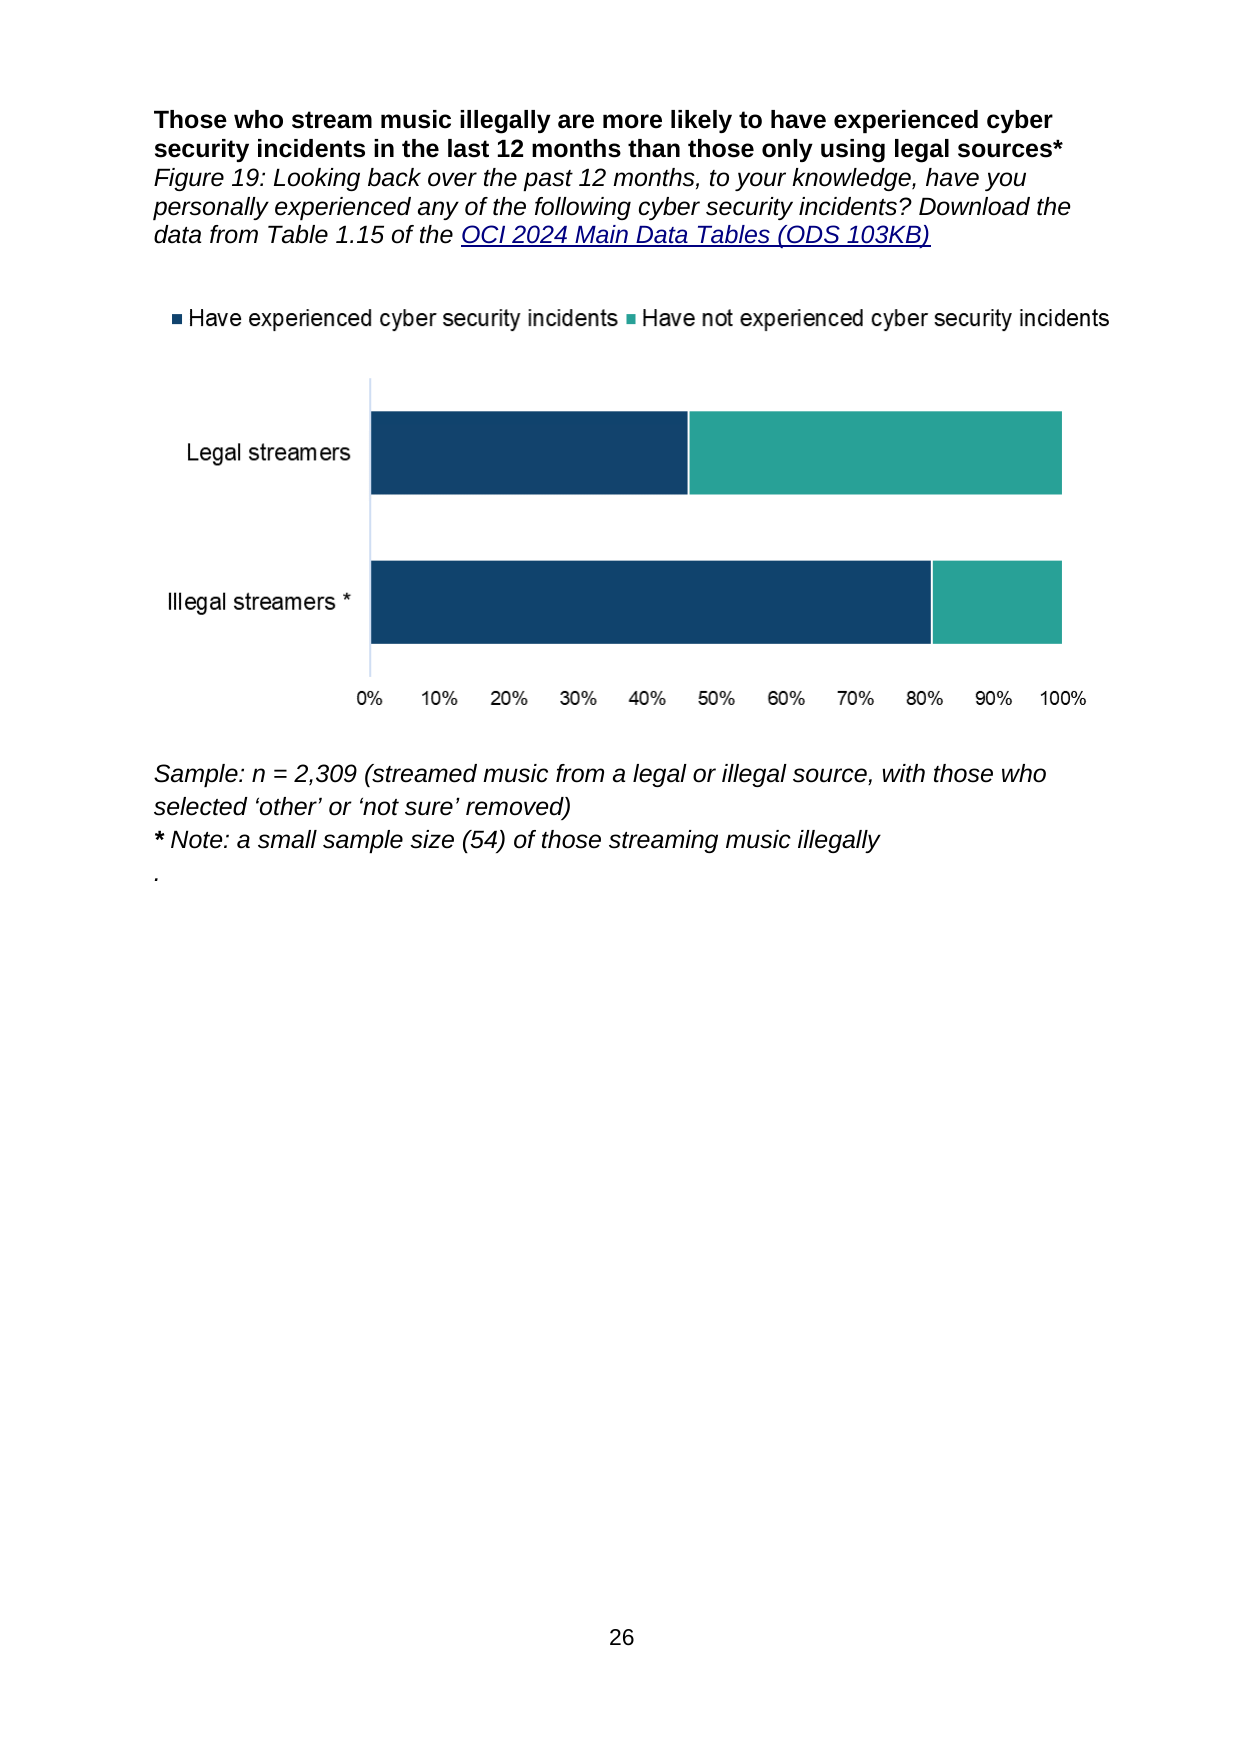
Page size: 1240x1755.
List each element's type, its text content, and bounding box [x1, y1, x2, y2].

text * Note: a small sample size (54) of those streaming music illegally . [153, 825, 1089, 887]
subtitle Those who stream music illegally are more likely to have experienced cyber security incidents in the last 12 months than those only using legal sources* [153, 106, 1089, 163]
text Sample: n = 2,309 (streamed music from a legal or illegal source, with those who selected ‘other’ or ‘not sure’ removed) [153, 759, 1089, 821]
text Figure 19: Looking back over the past 12 months, to your knowledge, have you personally experienced any of the following cyber security incidents? Download the data from Table 1.15 of the OCI 2024 Main Data Tables (ODS 103KB) [153, 163, 1089, 249]
